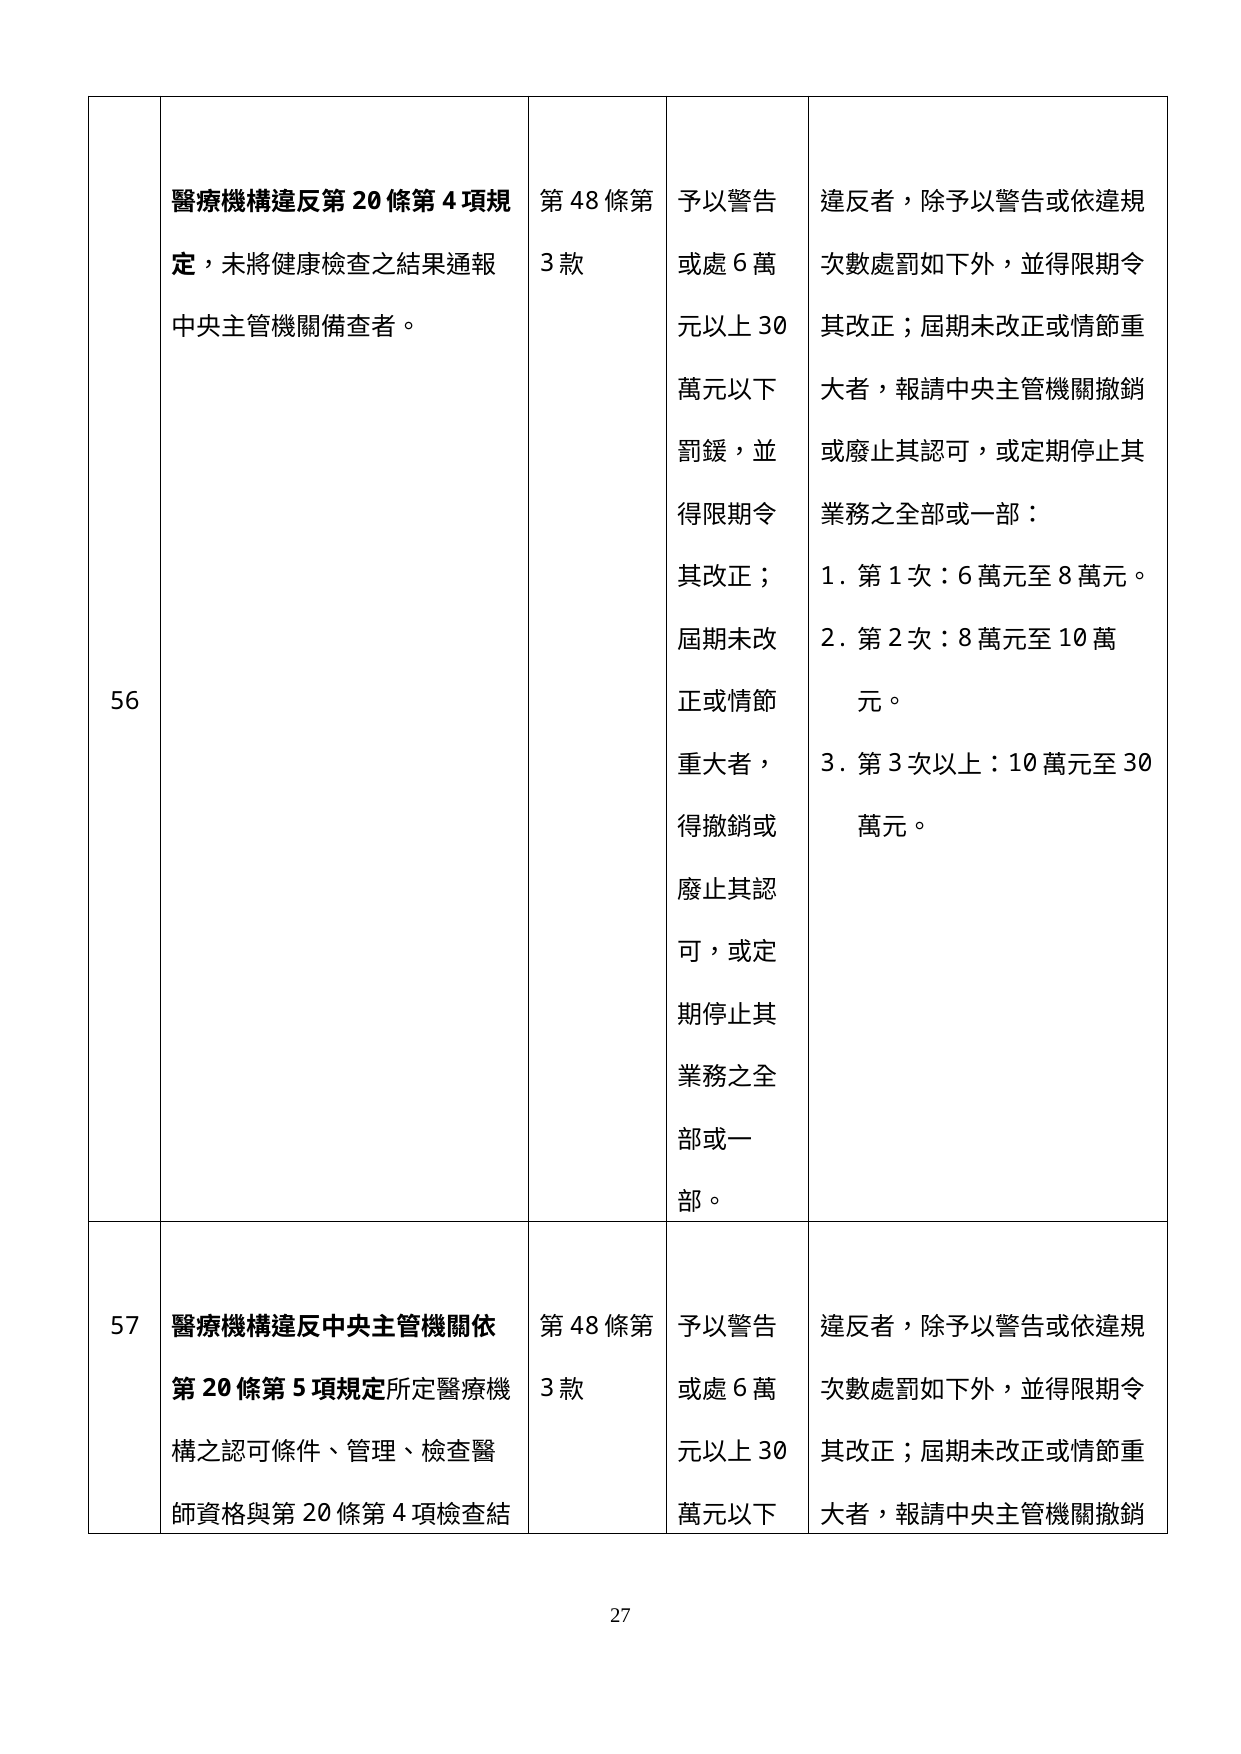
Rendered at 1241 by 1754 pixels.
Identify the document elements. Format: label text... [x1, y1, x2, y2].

table_cell 第48條第3款 [529, 97, 666, 1221]
table_cell 予以警告或處6萬元以上30萬元以下罰鍰，並得限期令其改正；屆期未改正或情節重大者，得撤銷或廢止其認可，或定期停止其業務之全部或一部。 [667, 97, 808, 1221]
table_cell 57 [89, 1222, 160, 1533]
table_cell 予以警告或處6萬元以上30萬元以下 [667, 1222, 808, 1533]
table_cell 第48條第3款 [529, 1222, 666, 1533]
table_cell 違反者，除予以警告或依違規次數處罰如下外，並得限期令其改正；屆期未改正或情節重大者，報請中央主管機關撤銷或廢止其認可，或定期停止其業務之全部或一部： 醫療機構有辦理勞工體格與健康檢查醫療機構認可及管理辦法第21條情形者：予以警告。 醫療機構有辦理勞工體格與健康檢查醫療機構認可及管理辦法第22條各款情形者： 第1次：6萬元至8萬元。 第2次：8萬元至10萬元。 第3次以上：10萬元至30萬元。 [809, 1222, 1167, 1533]
table_cell 醫療機構違反中央主管機關依第20條第5項規定所定醫療機構之認可條件、管理、檢查醫師資格與第20條第4項檢查結 [161, 1222, 528, 1533]
table_cell 醫療機構違反第20條第4項規定，未將健康檢查之結果通報中央主管機關備查者。 [161, 97, 528, 1221]
table_cell 56 [89, 97, 160, 1221]
table_cell 違反者，除予以警告或依違規次數處罰如下外，並得限期令其改正；屆期未改正或情節重大者，報請中央主管機關撤銷或廢止其認可，或定期停止其業務之全部或一部： 第1次：6萬元至8萬元。 第2次：8萬元至10萬元。 第3次以上：10萬元至30萬元。 [809, 97, 1167, 1221]
